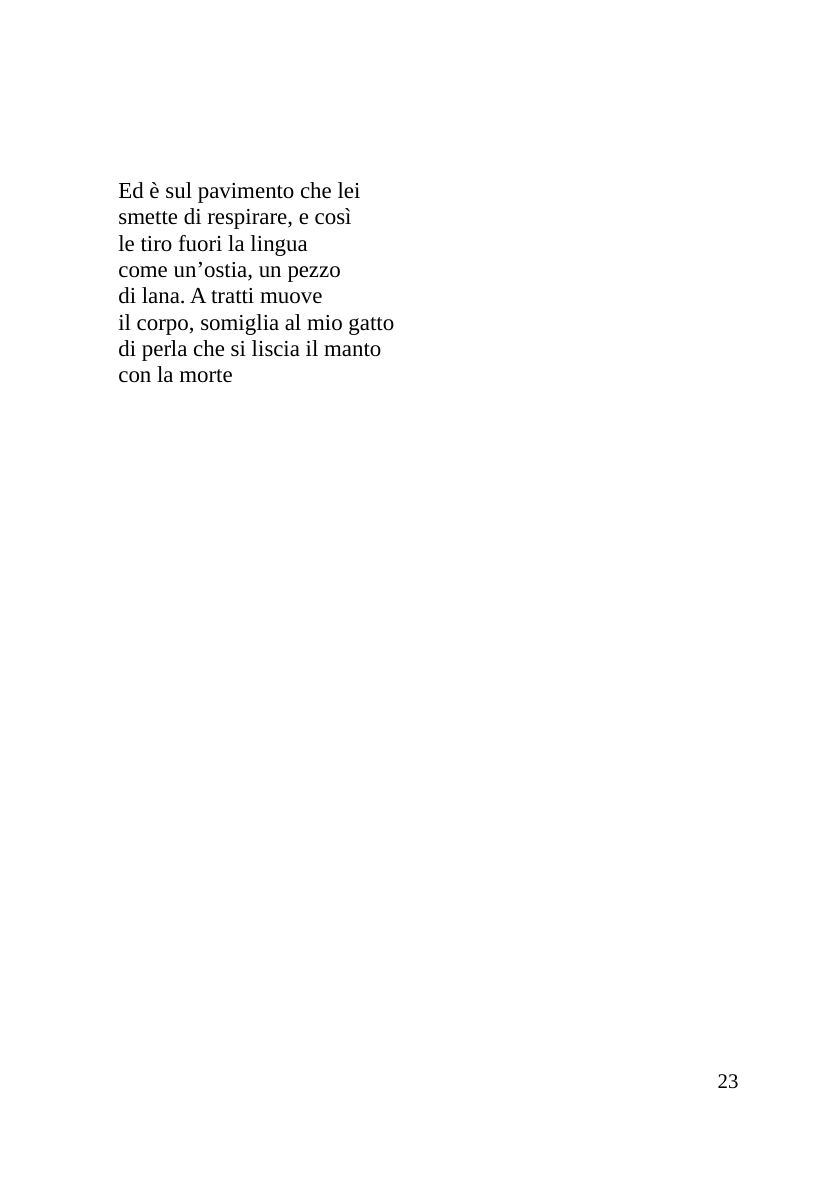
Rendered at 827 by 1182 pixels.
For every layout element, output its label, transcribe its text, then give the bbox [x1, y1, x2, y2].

text le tiro fuori la lingua [118, 230, 738, 256]
text il corpo, somiglia al mio gatto [118, 309, 738, 335]
text con la morte [118, 362, 738, 388]
text come un’ostia, un pezzo [118, 256, 738, 282]
text Ed è sul pavimento che lei [118, 177, 738, 203]
text smette di respirare, e così [118, 203, 738, 230]
text di lana. A tratti muove [118, 282, 738, 309]
text di perla che si liscia il manto [118, 335, 738, 362]
